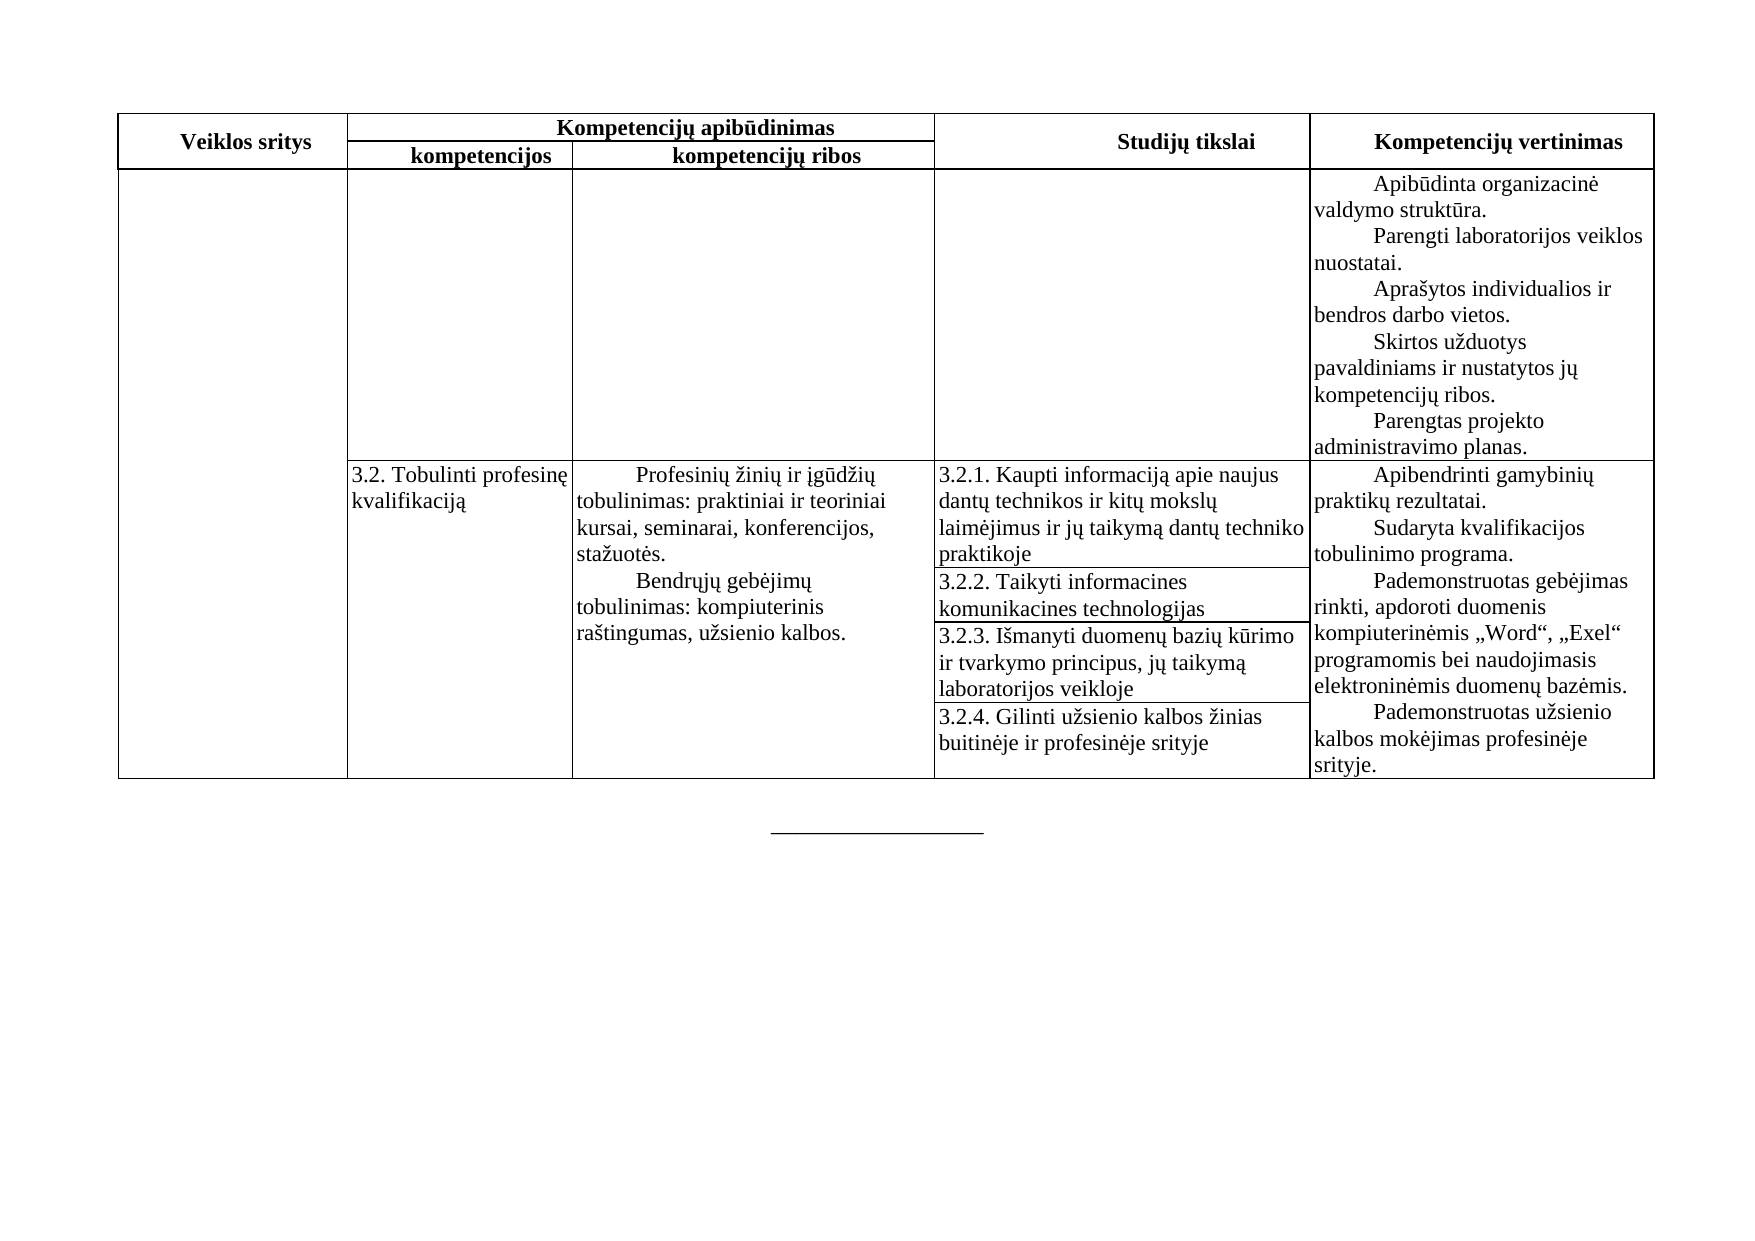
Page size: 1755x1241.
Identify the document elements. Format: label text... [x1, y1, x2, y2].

table_cell [348, 170, 572, 460]
table_header Kompetencijų vertinimas [1311, 114, 1653, 168]
table_cell 3.2. Tobulinti profesinę kvalifikaciją [348, 461, 572, 777]
table_cell Apibendrinti gamybinių praktikų rezultatai. Sudaryta kvalifikacijos tobulinimo programa. Pademonstruotas gebėjimas rinkti, apdoroti duomenis kompiuterinėmis „Word“, „Exel“ programomis bei naudojimasis elektroninėmis duomenų bazėmis. Pademonstruotas užsienio kalbos mokėjimas profesinėje srityje. [1311, 461, 1653, 777]
table_cell 3.2.2. Taikyti informacines komunikacines technologijas [935, 568, 1309, 621]
table_header Kompetencijų apibūdinimas [348, 114, 934, 140]
table_cell [573, 170, 934, 460]
table_cell kompetencijų ribos [573, 142, 934, 168]
table_cell kompetencijos [348, 142, 572, 168]
table_cell Apibūdinta organizacinė valdymo struktūra. Parengti laboratorijos veiklos nuostatai. Aprašytos individualios ir bendros darbo vietos. Skirtos užduotys pavaldiniams ir nustatytos jų kompetencijų ribos. Parengtas projekto administravimo planas. [1311, 170, 1653, 460]
text _________________ [118, 808, 1636, 837]
table_cell 3.2.3. Išmanyti duomenų bazių kūrimo ir tvarkymo principus, jų taikymą laboratorijos veikloje [935, 623, 1309, 702]
table_header Veiklos sritys [119, 114, 347, 168]
table_header Studijų tikslai [935, 114, 1309, 168]
table_cell 3.2.1. Kaupti informaciją apie naujus dantų technikos ir kitų mokslų laimėjimus ir jų taikymą dantų techniko praktikoje [935, 461, 1309, 567]
table_cell [119, 170, 347, 777]
table_cell [935, 170, 1309, 460]
table_cell 3.2.4. Gilinti užsienio kalbos žinias buitinėje ir profesinėje srityje [935, 703, 1309, 777]
table_cell Profesinių žinių ir įgūdžių tobulinimas: praktiniai ir teoriniai kursai, seminarai, konferencijos, stažuotės. Bendrųjų gebėjimų tobulinimas: kompiuterinis raštingumas, užsienio kalbos. [573, 461, 934, 777]
